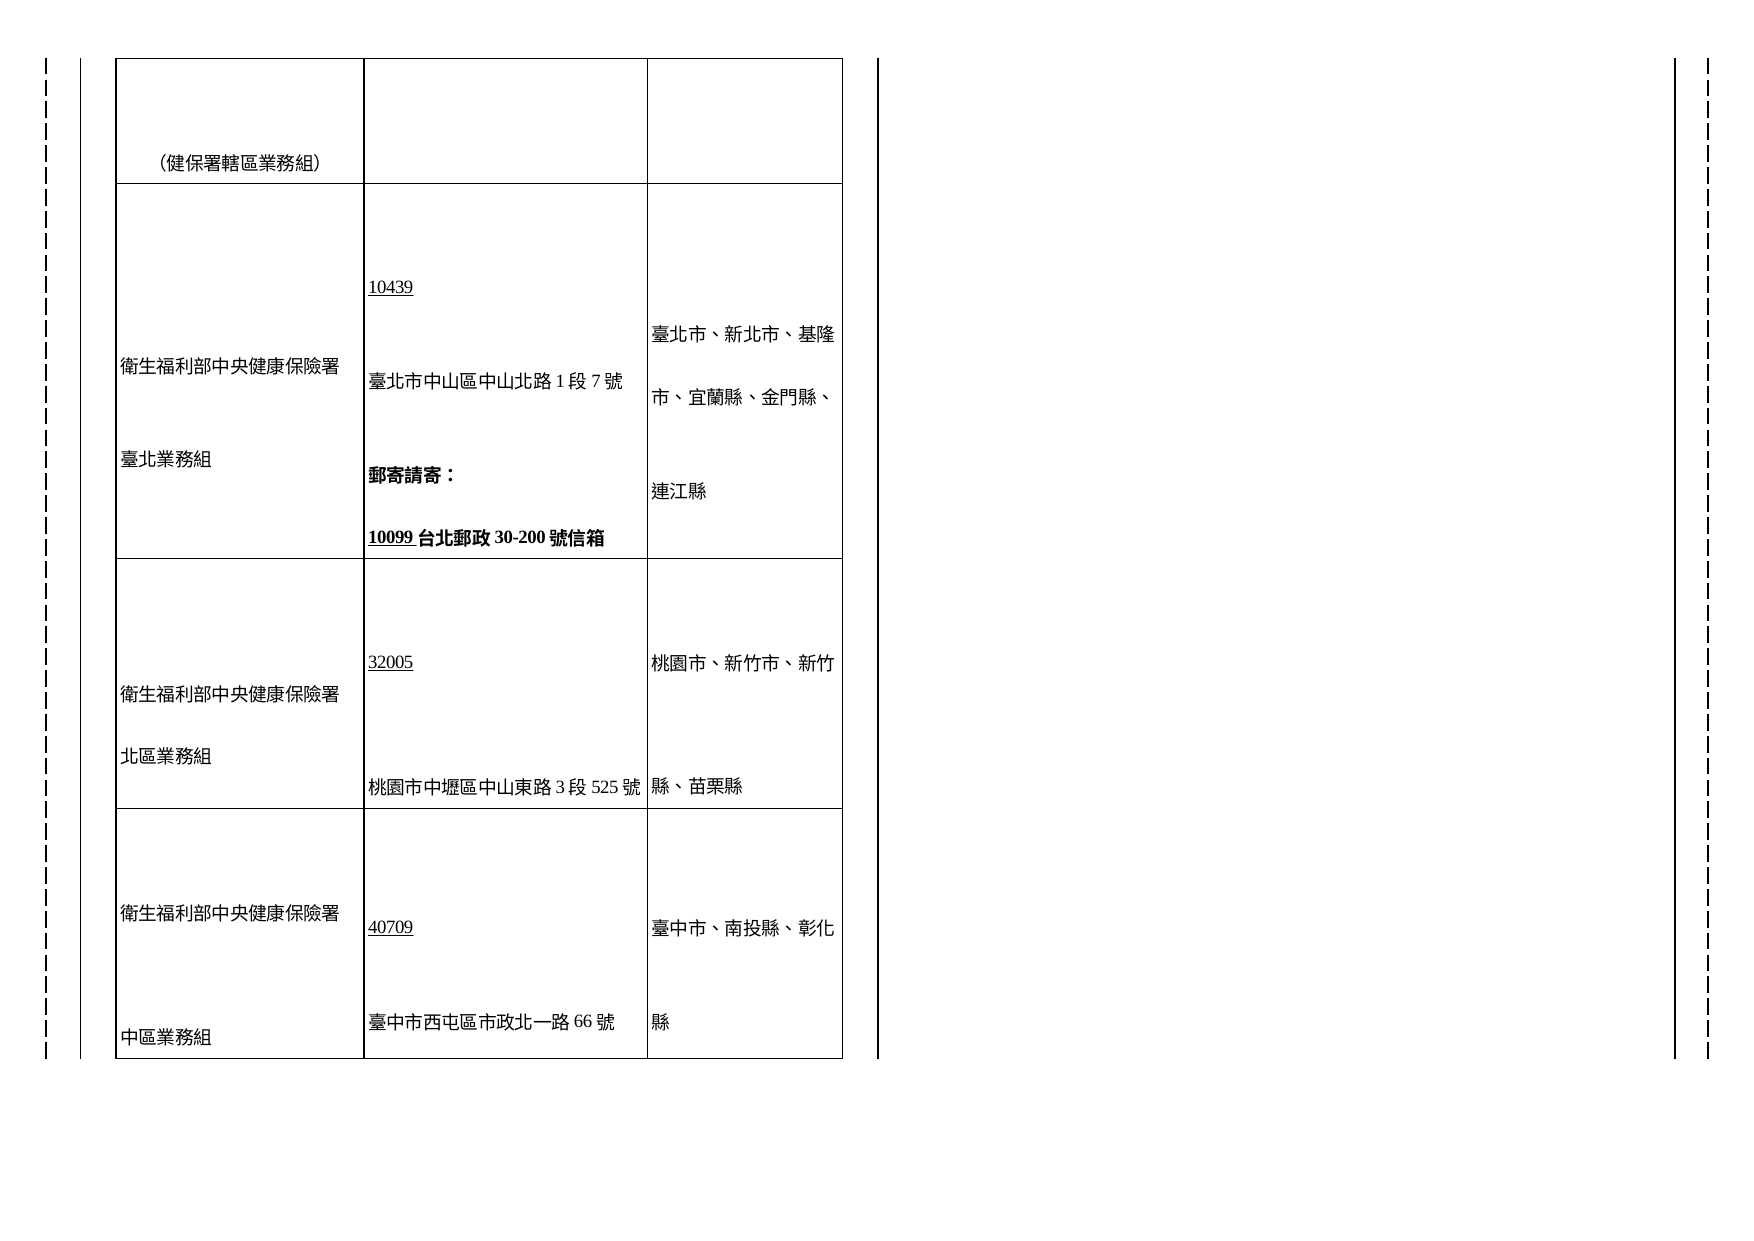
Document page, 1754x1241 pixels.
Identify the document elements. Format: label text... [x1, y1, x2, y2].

table_header [1676, 58, 1708, 1059]
table_header [843, 58, 877, 1059]
table_cell 桃園市、新竹市、新竹 縣、苗栗縣 [648, 559, 842, 807]
table_header [81, 58, 115, 1059]
table_cell 10439 臺北市中山區中山北路1段7號 郵寄請寄： 10099台北郵政30-200號信箱 [365, 184, 647, 558]
table_cell 衛生福利部中央健康保險署 中區業務組 [117, 809, 363, 1057]
table_header [46, 58, 80, 1059]
table_cell 臺北市、新北市、基隆 市、宜蘭縣、金門縣、 連江縣 [648, 184, 842, 558]
table_header [648, 59, 842, 183]
table_cell 32005 桃園市中壢區中山東路3段525號 [365, 559, 647, 807]
table_cell 衛生福利部中央健康保險署 北區業務組 [117, 559, 363, 807]
table_header - 單位地址： 單位名稱： 電 話： 投保單位代號： - 衛生福利部中央健康保險署 業務組啟 [879, 58, 1674, 1059]
table_cell 臺中市、南投縣、彰化 縣 [648, 809, 842, 1057]
table_header [365, 59, 647, 183]
table_cell 衛生福利部中央健康保險署 臺北業務組 [117, 184, 363, 558]
table_cell 40709 臺中市西屯區市政北一路66號 [365, 809, 647, 1057]
table_header （健保署轄區業務組） [117, 59, 363, 183]
